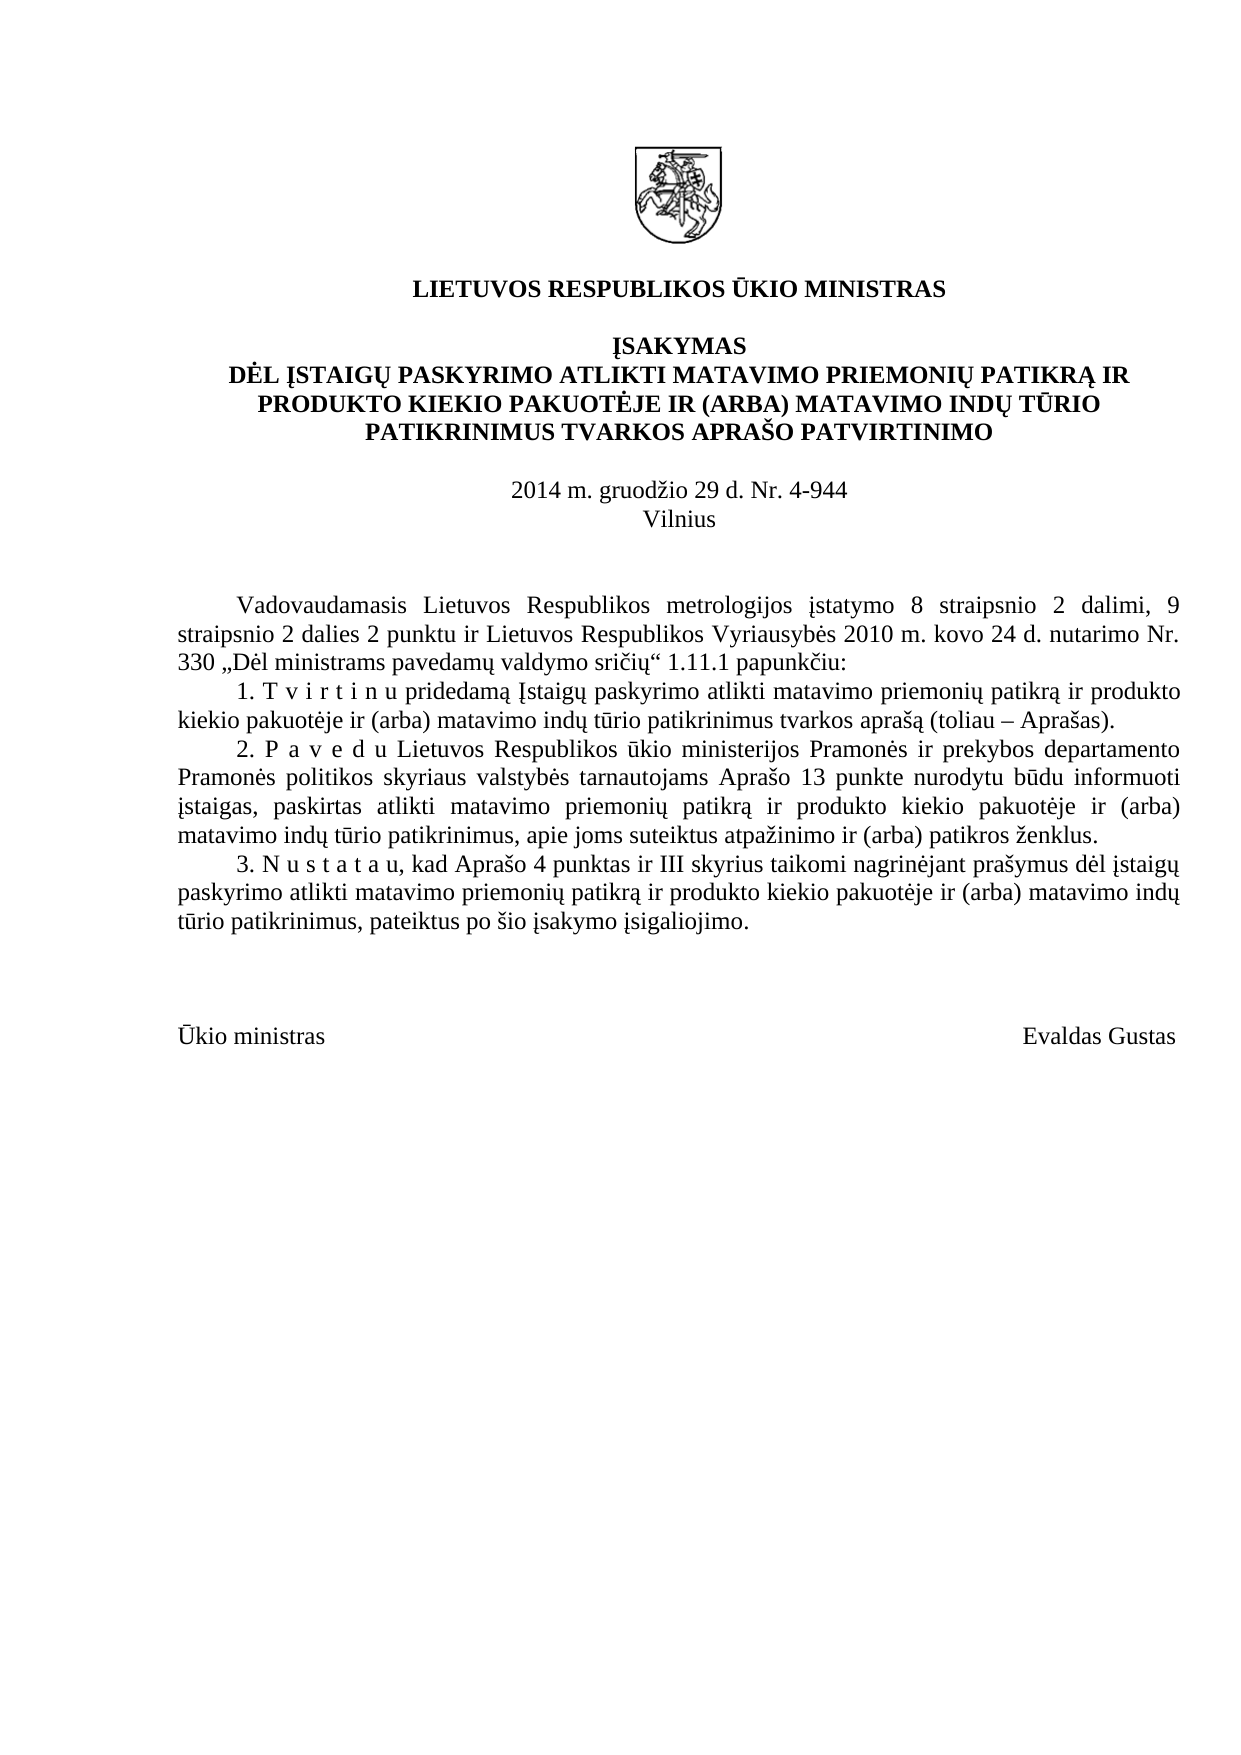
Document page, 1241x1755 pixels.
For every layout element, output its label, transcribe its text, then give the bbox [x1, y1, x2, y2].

text LIETUVOS RESPUBLIKOS ŪKIO MINISTRAS [177, 274, 1181, 302]
text 2. P a v e d u Lietuvos Respublikos ūkio ministerijos Pramonės ir prekybos departamento Pramonės politikos skyriaus valstybės tarnautojams Aprašo 13 punkte nurodytu būdu informuoti įstaigas, paskirtas atlikti matavimo priemonių patikrą ir produkto kiekio pakuotėje ir (arba) matavimo indų tūrio patikrinimus, apie joms suteiktus atpažinimo ir (arba) patikros ženklus. [177, 734, 1181, 849]
text 1. T v i r t i n u pridedamą Įstaigų paskyrimo atlikti matavimo priemonių patikrą ir produkto kiekio pakuotėje ir (arba) matavimo indų tūrio patikrinimus tvarkos aprašą (toliau – Aprašas). [177, 676, 1181, 734]
text ĮSAKYMAS [177, 331, 1181, 360]
text DĖL ĮSTAIGŲ PASKYRIMO ATLIKTI MATAVIMO PRIEMONIŲ PATIKRĄ IR PRODUKTO KIEKIO PAKUOTĖJE IR (ARBA) MATAVIMO INDŲ TŪRIO PATIKRINIMUS TVARKOS APRAŠO PATVIRTINIMO [177, 360, 1181, 446]
text 3. N u s t a t a u, kad Aprašo 4 punktas ir III skyrius taikomi nagrinėjant prašymus dėl įstaigų paskyrimo atlikti matavimo priemonių patikrą ir produkto kiekio pakuotėje ir (arba) matavimo indų tūrio patikrinimus, pateiktus po šio įsakymo įsigaliojimo. [177, 849, 1181, 935]
text Vilnius [177, 504, 1181, 532]
text Vadovaudamasis Lietuvos Respublikos metrologijos įstatymo 8 straipsnio 2 dalimi, 9 straipsnio 2 dalies 2 punktu ir Lietuvos Respublikos Vyriausybės 2010 m. kovo 24 d. nutarimo Nr. 330 „Dėl ministrams pavedamų valdymo sričių“ 1.11.1 papunkčiu: [177, 590, 1181, 676]
text 2014 m. gruodžio 29 d. Nr. 4-944 [177, 475, 1181, 504]
text Ūkio ministras Evaldas Gustas [177, 1021, 1181, 1050]
